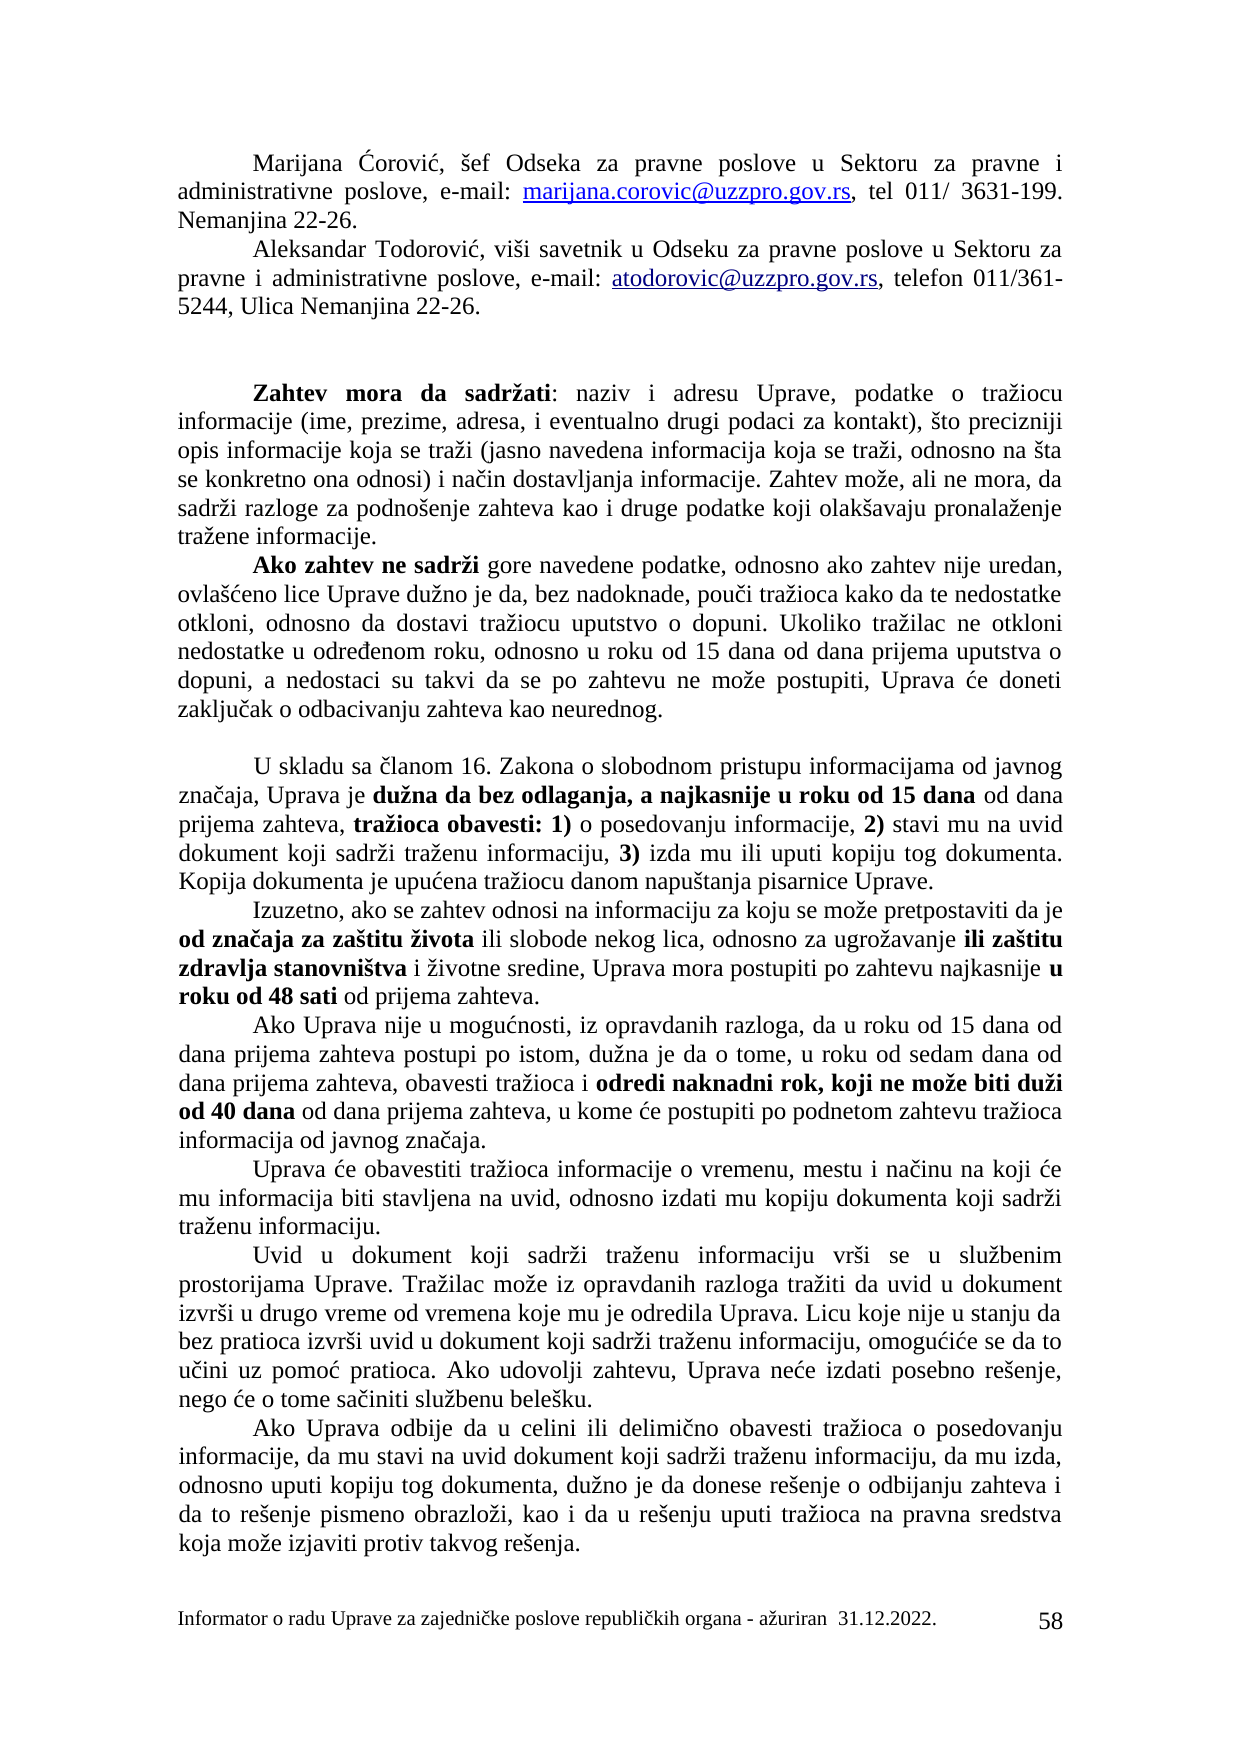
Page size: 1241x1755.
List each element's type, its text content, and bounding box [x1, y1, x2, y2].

text Uvid u dokument koji sadrži traženu informaciju vrši se u službenim prostorijama Uprave. Tražilac može iz opravdanih razloga tražiti da uvid u dokument izvrši u drugo vreme od vremena koje mu je odredila Uprava. Licu koje nije u stanju da bez pratioca izvrši uvid u dokument koji sadrži traženu informaciju, omogućiće se da to učini uz pomoć pratioca. Ako udovolјi zahtevu, Uprava neće izdati posebno rešenje, nego će o tome sačiniti službenu belešku. [178, 1240, 1063, 1413]
text Ako Uprava odbije da u celini ili delimično obavesti tražioca o posedovanju informacije, da mu stavi na uvid dokument koji sadrži traženu informaciju, da mu izda, odnosno uputi kopiju tog dokumenta, dužno je da donese rešenje o odbijanju zahteva i da to rešenje pismeno obrazloži, kao i da u rešenju uputi tražioca na pravna sredstva koja može izjaviti protiv takvog rešenja. [178, 1413, 1063, 1556]
text U skladu sa članom 16. Zakona o slobodnom pristupu informacijama od javnog značaja, Uprava je dužna da bez odlaganja, a najkasnije u roku od 15 dana od dana prijema zahteva, tražioca obavesti: 1) o posedovanju informacije, 2) stavi mu na uvid dokument koji sadrži traženu informaciju, 3) izda mu ili uputi kopiju tog dokumenta. Kopija dokumenta je upućena tražiocu danom napuštanja pisarnice Uprave. [178, 751, 1063, 895]
text Marijana Ćorović, šef Odseka za pravne poslove u Sektoru za pravne i administrativne poslove, e-mail: marijana.corovic@uzzpro.gov.rs, tel 011/ 3631-199. Nemanjina 22-26. [177, 148, 1063, 234]
text Ako Uprava nije u mogućnosti, iz opravdanih razloga, da u roku od 15 dana od dana prijema zahteva postupi po istom, dužna je da o tome, u roku od sedam dana od dana prijema zahteva, obavesti tražioca i odredi naknadni rok, koji ne može biti duži od 40 dana od dana prijema zahteva, u kome će postupiti po podnetom zahtevu tražioca informacija od javnog značaja. [178, 1010, 1063, 1154]
text Aleksandar Todorović, viši savetnik u Odseku za pravne poslove u Sektoru za pravne i administrativne poslove, e-mail: atodorovic@uzzpro.gov.rs, telefon 011/361-5244, Ulica Nemanjina 22-26. [177, 234, 1063, 320]
text Ako zahtev ne sadrži gore navedene podatke, odnosno ako zahtev nije uredan, ovlašćeno lice Uprave dužno je da, bez nadoknade, pouči tražioca kako da te nedostatke otkloni, odnosno da dostavi tražiocu uputstvo o dopuni. Ukoliko tražilac ne otkloni nedostatke u određenom roku, odnosno u roku od 15 dana od dana prijema uputstva o dopuni, a nedostaci su takvi da se po zahtevu ne može postupiti, Uprava će doneti zaklјučak o odbacivanju zahteva kao neurednog. [177, 550, 1063, 723]
text Zahtev mora da sadržati: naziv i adresu Uprave, podatke o tražiocu informacije (ime, prezime, adresa, i eventualno drugi podaci za kontakt), što precizniji opis informacije koja se traži (jasno navedena informacija koja se traži, odnosno na šta se konkretno ona odnosi) i način dostavlјanja informacije. Zahtev može, ali ne mora, da sadrži razloge za podnošenje zahteva kao i druge podatke koji olakšavaju pronalaženje tražene informacije. [177, 378, 1063, 550]
text Uprava će obavestiti tražioca informacije o vremenu, mestu i načinu na koji će mu informacija biti stavlјena na uvid, odnosno izdati mu kopiju dokumenta koji sadrži traženu informaciju. [178, 1154, 1063, 1240]
text Izuzetno, ako se zahtev odnosi na informaciju za koju se može pretpostaviti da je od značaja za zaštitu života ili slobode nekog lica, odnosno za ugrožavanje ili zaštitu zdravlјa stanovništva i životne sredine, Uprava mora postupiti po zahtevu najkasnije u roku od 48 sati od prijema zahteva. [178, 895, 1063, 1010]
